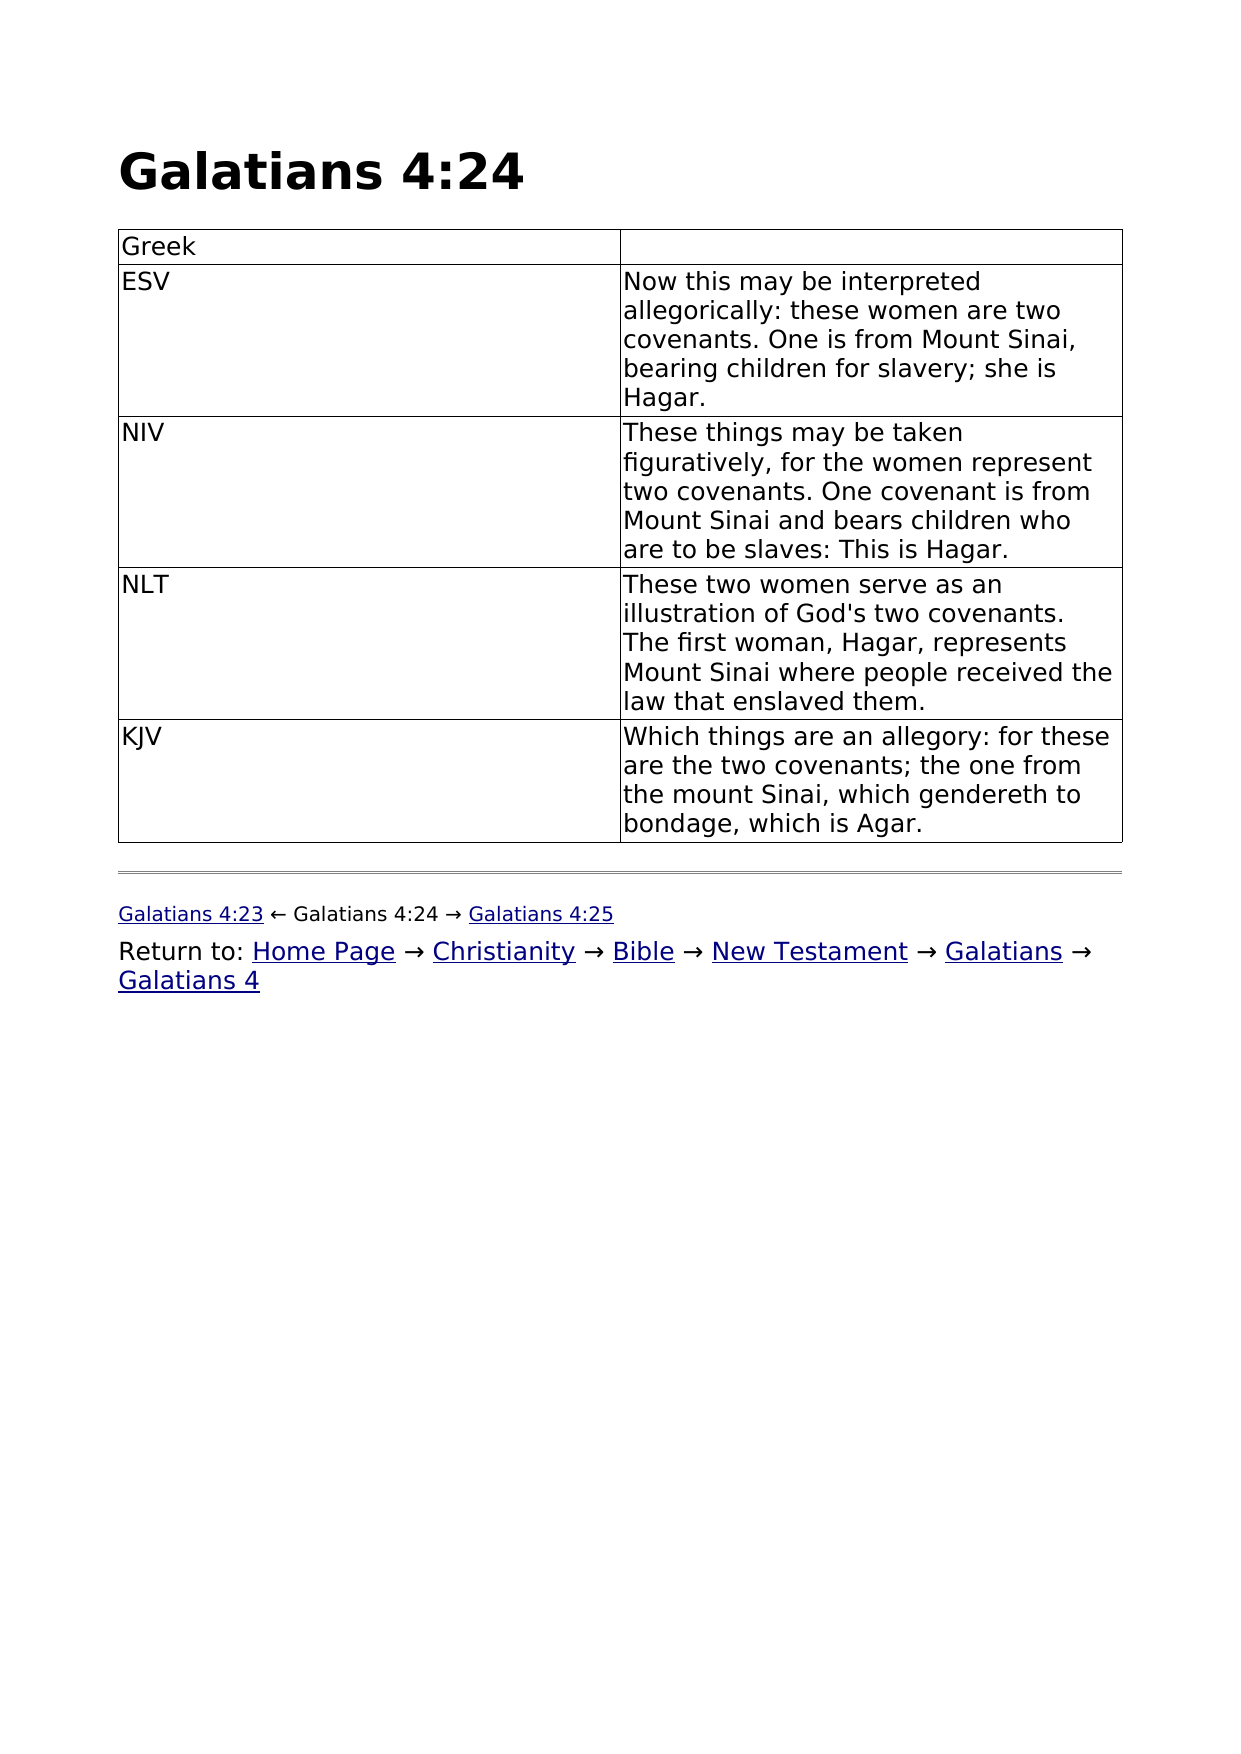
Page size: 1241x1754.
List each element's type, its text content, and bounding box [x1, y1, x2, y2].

text Galatians 4:23 ← Galatians 4:24 → Galatians 4:25 [118, 903, 1122, 937]
table_cell ESV [119, 265, 620, 416]
table_cell These things may be taken figuratively, for the women represent two covenants. One covenant is from Mount Sinai and bears children who are to be slaves: This is Hagar. [621, 417, 1122, 567]
table_header Greek [119, 230, 620, 264]
subtitle Galatians 4:24 [118, 143, 1122, 201]
table_cell KJV [119, 720, 620, 842]
text Return to: Home Page → Christianity → Bible → New Testament → Galatians → Galatians 4 [118, 937, 1122, 995]
table_cell Which things are an allegory: for these are the two covenants; the one from the mount Sinai, which gendereth to bondage, which is Agar. [621, 720, 1122, 842]
table_header [621, 230, 1122, 264]
table_cell NLT [119, 568, 620, 719]
table_cell These two women serve as an illustration of God's two covenants. The first woman, Hagar, represents Mount Sinai where people received the law that enslaved them. [621, 568, 1122, 719]
table_cell NIV [119, 417, 620, 567]
table_cell Now this may be interpreted allegorically: these women are two covenants. One is from Mount Sinai, bearing children for slavery; she is Hagar. [621, 265, 1122, 416]
